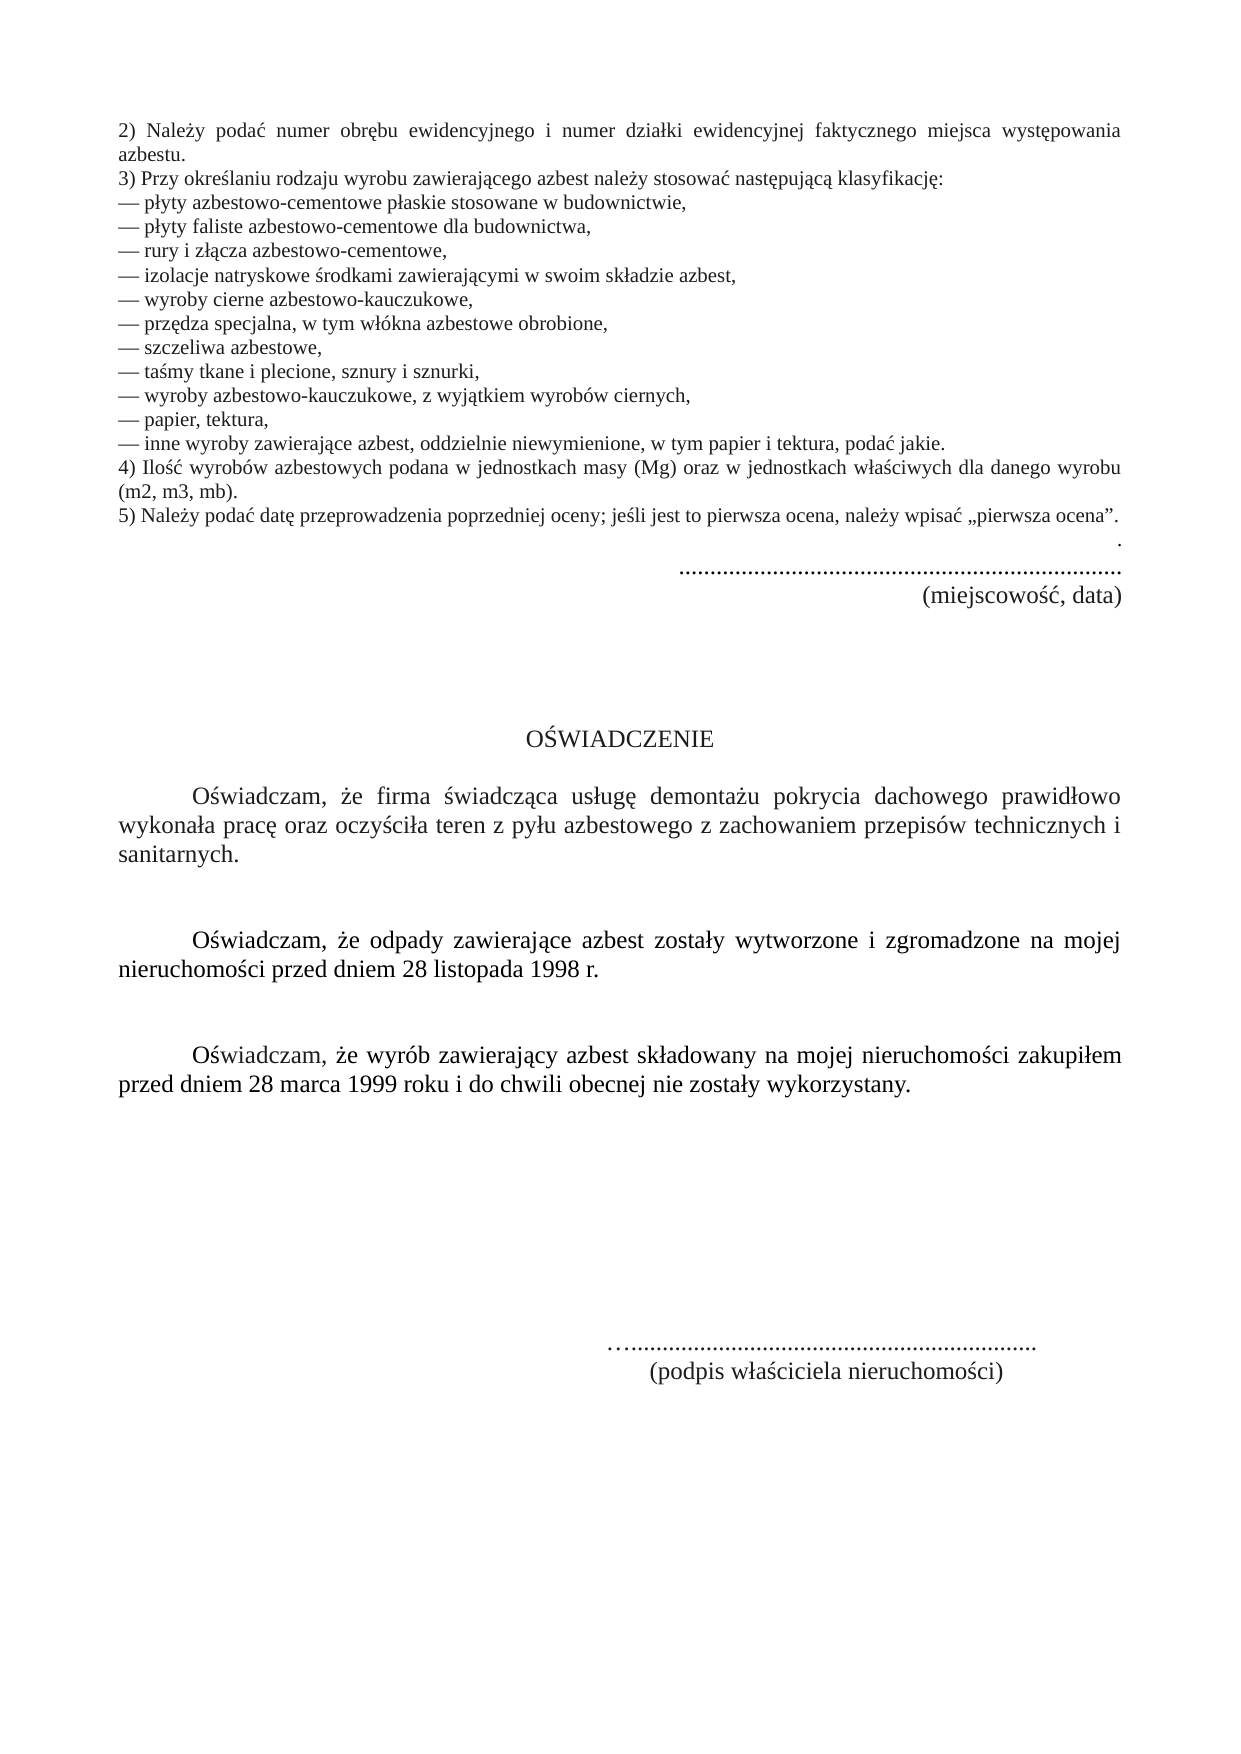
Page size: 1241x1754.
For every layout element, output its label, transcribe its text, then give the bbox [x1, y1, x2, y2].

text ....................................................................... [118, 551, 1122, 580]
text (podpis właściciela nieruchomości) [118, 1356, 1122, 1385]
text 4) Ilość wyrobów azbestowych podana w jednostkach masy (Mg) oraz w jednostkach właściwych dla danego wyrobu (m2, m3, mb). [118, 455, 1122, 503]
text — wyroby azbestowo-kauczukowe, z wyjątkiem wyrobów ciernych, [118, 383, 1122, 407]
text OŚWIADCZENIE [118, 724, 1122, 752]
text — wyroby cierne azbestowo-kauczukowe, [118, 287, 1122, 311]
text — izolacje natryskowe środkami zawierającymi w swoim składzie azbest, [118, 262, 1122, 287]
text — przędza specjalna, w tym włókna azbestowe obrobione, [118, 311, 1122, 335]
text …................................................................. [118, 1327, 1122, 1356]
text . [118, 527, 1122, 551]
text (miejscowość, data) [118, 580, 1122, 609]
text — inne wyroby zawierające azbest, oddzielnie niewymienione, w tym papier i tektura, podać jakie. [118, 431, 1122, 455]
text — płyty azbestowo-cementowe płaskie stosowane w budownictwie, [118, 190, 1122, 214]
text — szczeliwa azbestowe, [118, 335, 1122, 359]
text — rury i złącza azbestowo-cementowe, [118, 238, 1122, 262]
text 2) Należy podać numer obrębu ewidencyjnego i numer działki ewidencyjnej faktycznego miejsca występowania azbestu. [118, 118, 1122, 166]
text — płyty faliste azbestowo-cementowe dla budownictwa, [118, 214, 1122, 238]
text Oświadczam, że odpady zawierające azbest zostały wytworzone i zgromadzone na mojej nieruchomości przed dniem 28 listopada 1998 r. [118, 925, 1122, 982]
text — papier, tektura, [118, 407, 1122, 431]
text Oświadczam, że firma świadcząca usługę demontażu pokrycia dachowego prawidłowo wykonała pracę oraz oczyściła teren z pyłu azbestowego z zachowaniem przepisów technicznych i sanitarnych. [118, 781, 1122, 867]
text 3) Przy określaniu rodzaju wyrobu zawierającego azbest należy stosować następującą klasyfikację: [118, 166, 1122, 190]
text Oświadczam, że wyrób zawierający azbest składowany na mojej nieruchomości zakupiłem przed dniem 28 marca 1999 roku i do chwili obecnej nie zostały wykorzystany. [118, 1040, 1122, 1097]
text — taśmy tkane i plecione, sznury i sznurki, [118, 359, 1122, 383]
text 5) Należy podać datę przeprowadzenia poprzedniej oceny; jeśli jest to pierwsza ocena, należy wpisać „pierwsza ocena”. [118, 503, 1122, 527]
